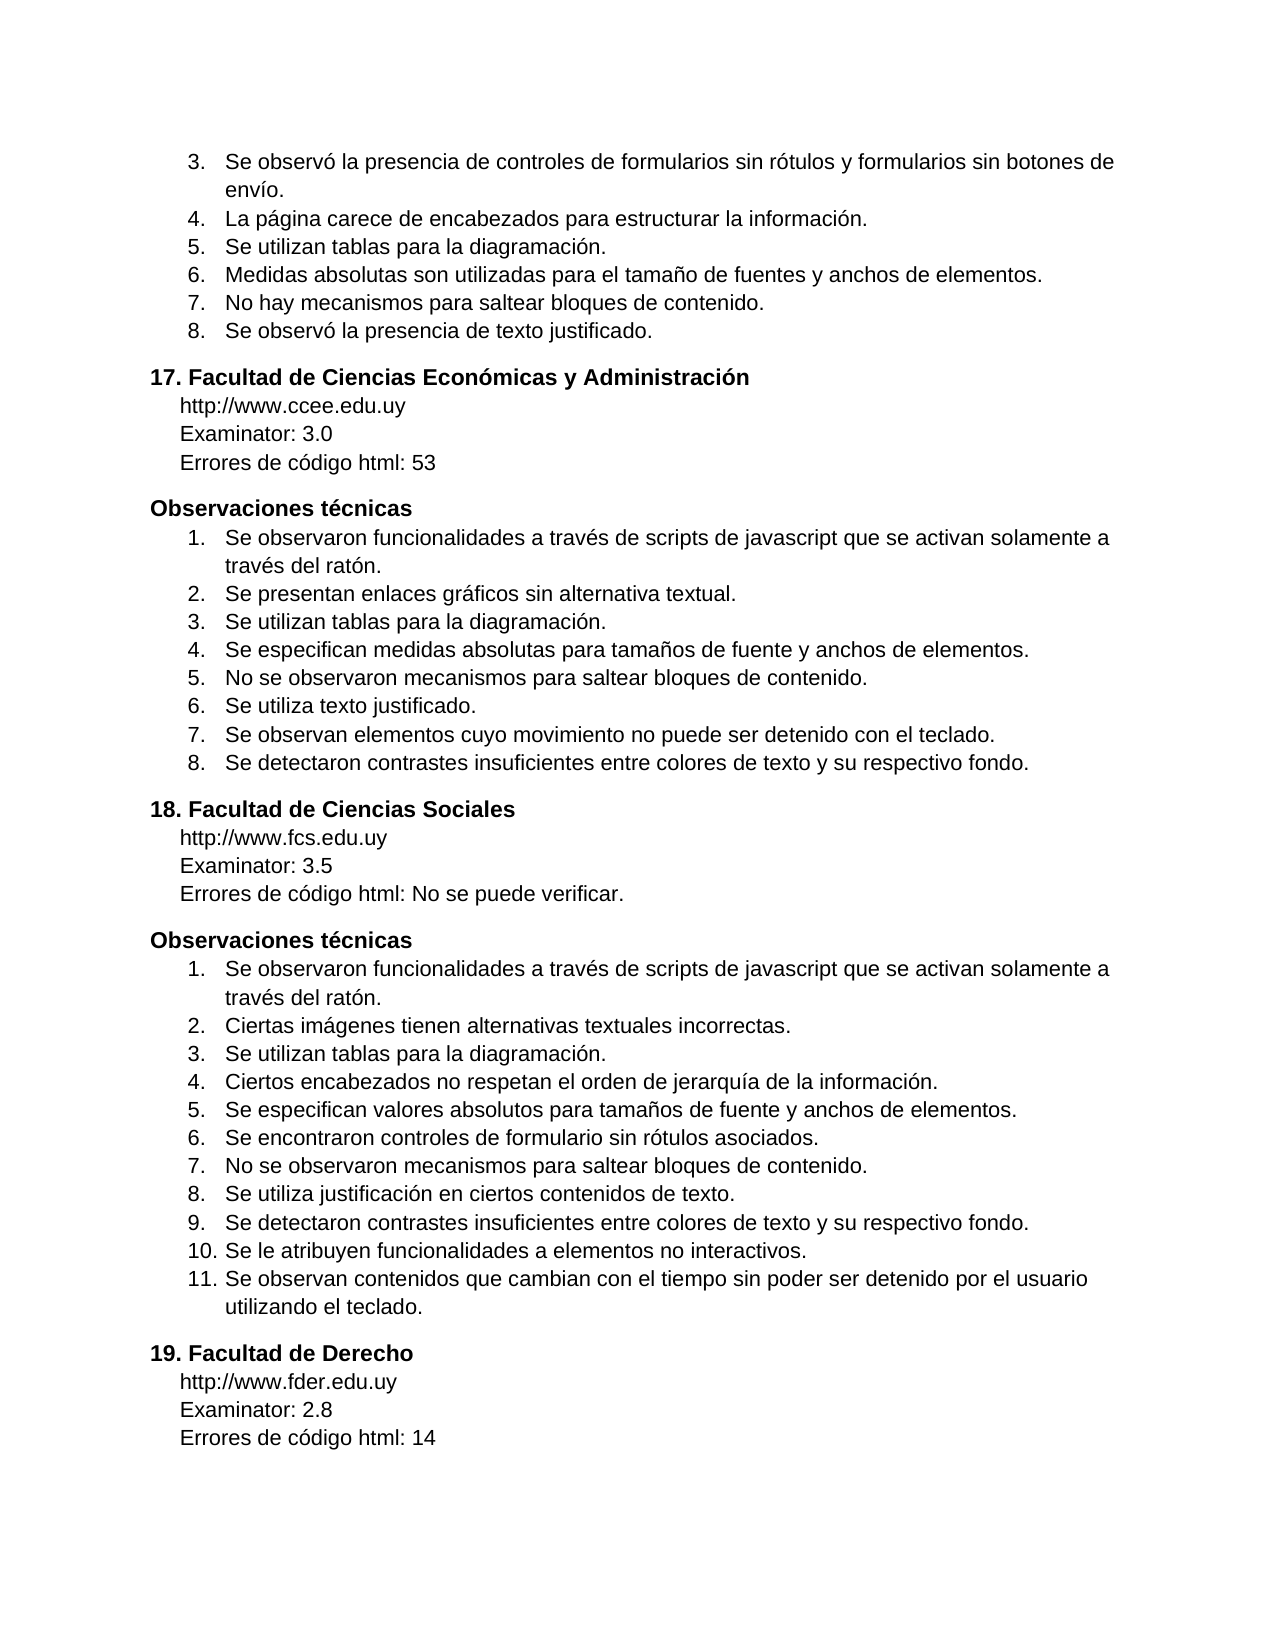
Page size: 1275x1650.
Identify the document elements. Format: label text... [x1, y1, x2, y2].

text Observaciones técnicas [150, 928, 1125, 953]
text 18. Facultad de Ciencias Sociales [150, 796, 1125, 822]
list Se especifican valores absolutos para tamaños de fuente y anchos de elementos. [187, 1098, 1125, 1122]
list Se observan elementos cuyo movimiento no puede ser detenido con el teclado. [187, 722, 1125, 747]
list Medidas absolutas son utilizadas para el tamaño de fuentes y anchos de elementos. [187, 262, 1125, 287]
list Se encontraron controles de formulario sin rótulos asociados. [187, 1126, 1125, 1150]
list Se utiliza texto justificado. [187, 694, 1125, 719]
text http://www.fcs.edu.uy [179, 826, 1125, 850]
list Se observó la presencia de controles de formularios sin rótulos y formularios sin botones de envío. [187, 150, 1125, 203]
text Examinator: 3.5 [179, 854, 1125, 878]
text Errores de código html: 53 [179, 450, 1125, 475]
list Se utilizan tablas para la diagramación. [187, 234, 1125, 259]
list Se detectaron contrastes insuficientes entre colores de texto y su respectivo fondo. [187, 750, 1125, 775]
list La página carece de encabezados para estructurar la información. [187, 206, 1125, 231]
list Se detectaron contrastes insuficientes entre colores de texto y su respectivo fondo. [187, 1210, 1125, 1235]
text Errores de código html: 14 [179, 1426, 1125, 1451]
list Se observan contenidos que cambian con el tiempo sin poder ser detenido por el usuario utilizando el teclado. [187, 1266, 1125, 1319]
list Ciertos encabezados no respetan el orden de jerarquía de la información. [187, 1069, 1125, 1094]
list Se presentan enlaces gráficos sin alternativa textual. [187, 582, 1125, 606]
list Se observaron funcionalidades a través de scripts de javascript que se activan solamente a través del ratón. [187, 957, 1125, 1010]
list Se le atribuyen funcionalidades a elementos no interactivos. [187, 1238, 1125, 1263]
list Se observó la presencia de texto justificado. [187, 319, 1125, 343]
text Errores de código html: No se puede verificar. [179, 882, 1125, 906]
list No hay mecanismos para saltear bloques de contenido. [187, 291, 1125, 315]
list No se observaron mecanismos para saltear bloques de contenido. [187, 666, 1125, 691]
text 19. Facultad de Derecho [150, 1340, 1125, 1366]
list Se especifican medidas absolutas para tamaños de fuente y anchos de elementos. [187, 638, 1125, 662]
list Se utiliza justificación en ciertos contenidos de texto. [187, 1182, 1125, 1207]
text Observaciones técnicas [150, 496, 1125, 522]
list Se utilizan tablas para la diagramación. [187, 1041, 1125, 1066]
list Ciertas imágenes tienen alternativas textuales incorrectas. [187, 1013, 1125, 1038]
list Se utilizan tablas para la diagramación. [187, 610, 1125, 634]
text http://www.ccee.edu.uy [179, 394, 1125, 418]
text Examinator: 2.8 [179, 1398, 1125, 1422]
list Se observaron funcionalidades a través de scripts de javascript que se activan solamente a través del ratón. [187, 525, 1125, 578]
text Examinator: 3.0 [179, 422, 1125, 447]
text 17. Facultad de Ciencias Económicas y Administración [150, 364, 1125, 390]
text http://www.fder.edu.uy [179, 1370, 1125, 1394]
list No se observaron mecanismos para saltear bloques de contenido. [187, 1154, 1125, 1178]
